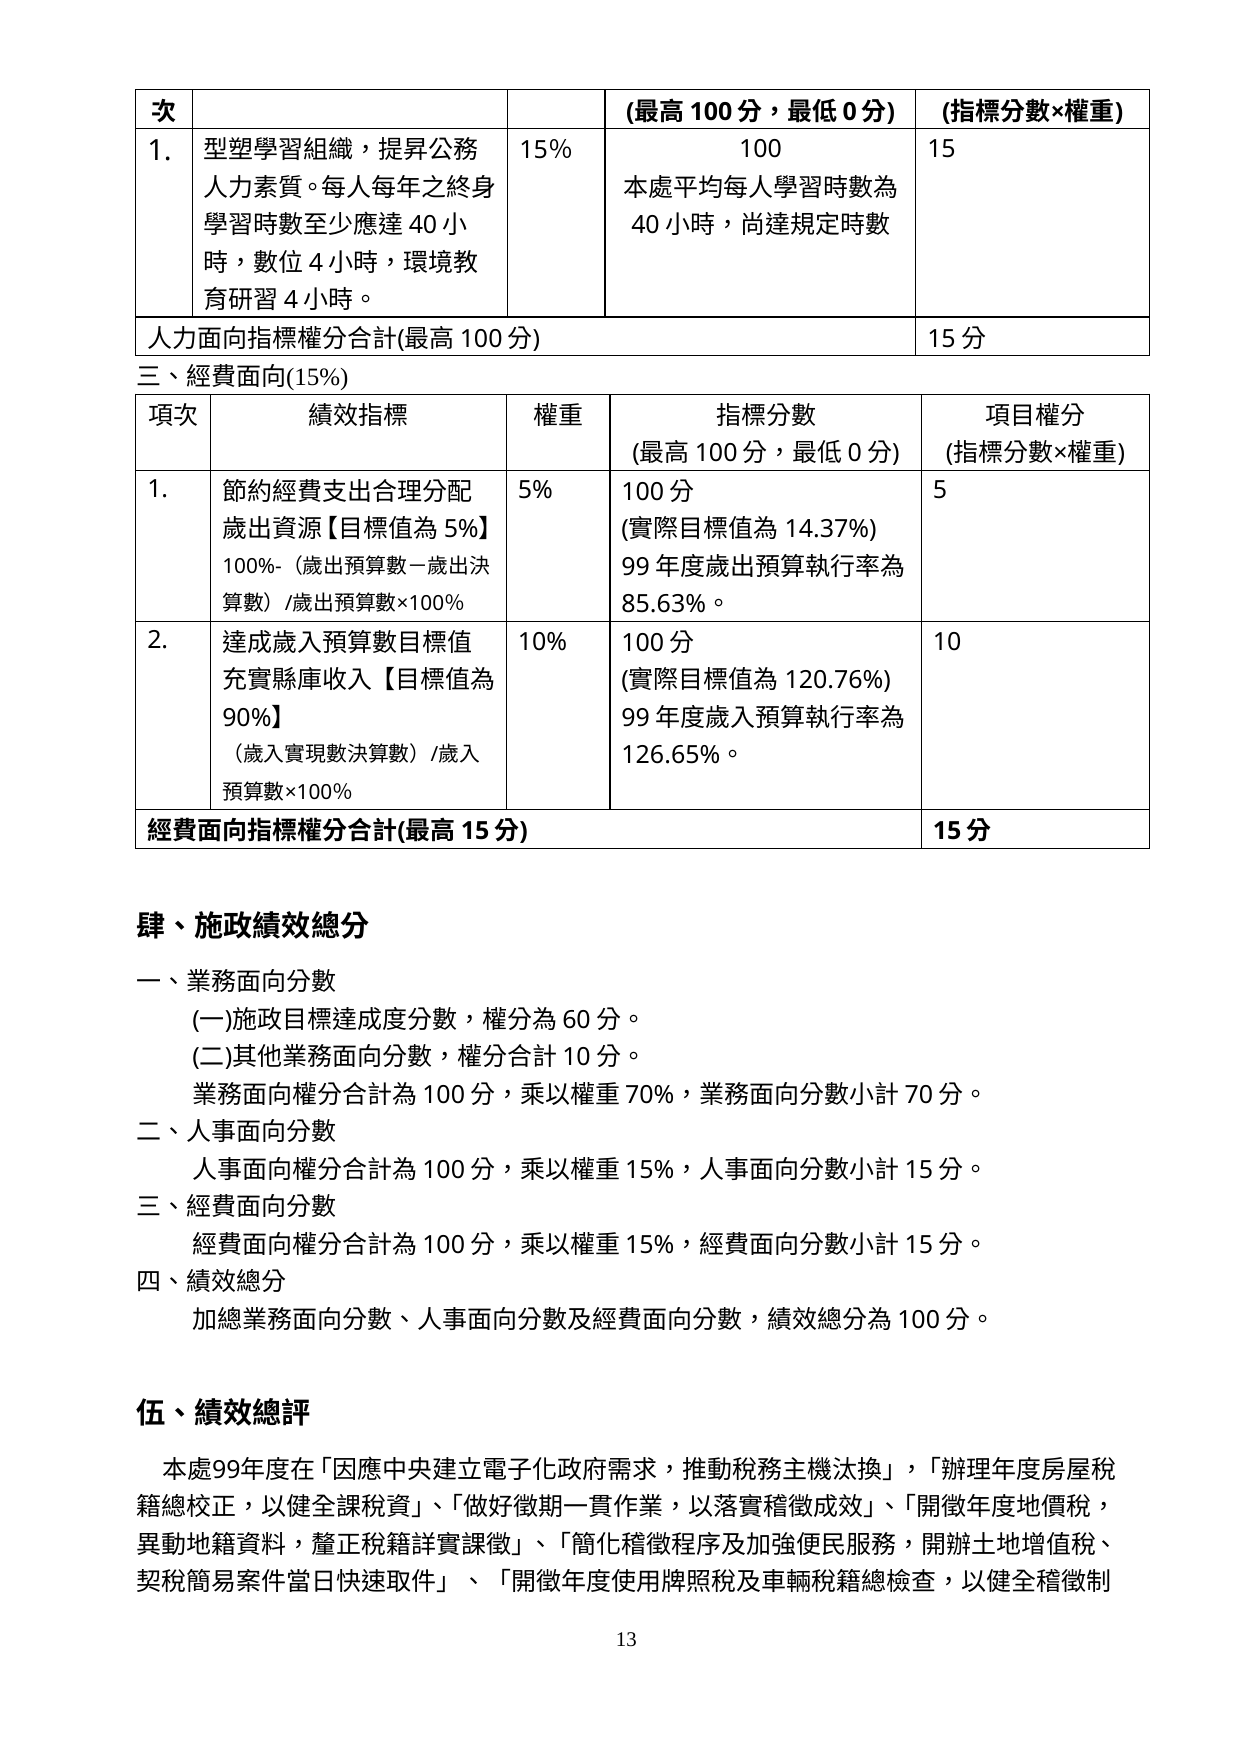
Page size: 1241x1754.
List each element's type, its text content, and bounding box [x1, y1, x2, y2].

table_cell 10% [507, 622, 609, 809]
table_cell 15分 [922, 810, 1149, 848]
table_cell 100 本處平均每人學習時數為40小時，尚達規定時數 [606, 129, 915, 316]
table_header 權重 [507, 395, 609, 469]
table_header [193, 90, 507, 128]
table_cell 15分 [916, 318, 1149, 355]
text 人事面向權分合計為100分，乘以權重15%，人事面向分數小計15分。 [192, 1149, 1116, 1186]
text 本處99年度在「因應中央建立電子化政府需求，推動稅務主機汰換」，「辦理年度房屋稅籍總校正，以健全課稅資」、「做好徵期一貫作業，以落實稽徵成效」、「開徵年度地價稅，異動地籍資料，釐正稅籍詳實課徵」、「簡化稽徵程序及加強便民服務，開辦土地增值稅、契稅簡易案件當日快速取件」、「開徵年度使用牌照稅及車輛稅籍總檢查，以健全稽徵制度」、「積極執行欠稅清理工作，防止新欠」、「辦理印花稅應稅憑證檢查作業，以防止逃漏，增裕庫收」、「積極推動轉帳納稅及非臨櫃繳納稅款，提高稽徵績效」及「結合社區資源加強租稅宣導教育，增進民眾稅務常識，建構優良租稅環境。」等10 項績效目標，各項策略績效目標下訂定16 項衡量指標。年度終了檢討成效除人力資源發展面向乙項外，均能達成年度績效目標值，日後將賡續積極推動稅務資料自動化作業並加強辦理各稅稅籍清查工作、蒐集各項課稅資料並查核運用，積極清理新舊欠稅，以遏止逃漏稅、維護租稅公平並增裕庫收。 [136, 1449, 1116, 1599]
text 肆、施政績效總分 [136, 886, 1116, 961]
table_cell [136, 471, 210, 621]
table_header 次 [136, 90, 192, 128]
table_header 項次 [136, 395, 210, 469]
text 業務面向權分合計為100分，乘以權重70%，業務面向分數小計70分。 [192, 1074, 1116, 1111]
table_header 指標分數 (最高100分，最低0分) [611, 395, 921, 469]
table_cell [136, 129, 192, 316]
table_cell 100分 (實際目標值為 120.76%) 99年度歲入預算執行率為126.65%。 [611, 622, 921, 809]
text (一)施政目標達成度分數，權分為60分。 [192, 999, 1116, 1036]
table_cell 15 [916, 129, 1149, 316]
table_cell 經費面向指標權分合計(最高15分) [136, 810, 921, 848]
text 加總業務面向分數、人事面向分數及經費面向分數，績效總分為100分。 [192, 1299, 1116, 1336]
table_cell 節約經費支出合理分配歲出資源【目標值為5%】 100%-（歲出預算數－歲出決算數）/歲出預算數×100％ [211, 471, 506, 621]
table_cell 人力面向指標權分合計(最高100分) [136, 318, 915, 355]
table_header (指標分數×權重) [916, 90, 1149, 128]
text 伍、績效總評 [136, 1374, 1116, 1449]
table_cell 5% [507, 471, 609, 621]
table_cell 5 [922, 471, 1149, 621]
table_cell 100分 (實際目標值為 14.37%) 99年度歲出預算執行率為85.63%。 [611, 471, 921, 621]
table_header 項目權分 (指標分數×權重) [922, 395, 1149, 469]
text (二)其他業務面向分數，權分合計10分。 [192, 1036, 1116, 1074]
table_header [508, 90, 604, 128]
table_header (最高100分，最低0分) [606, 90, 915, 128]
text 經費面向權分合計為100分，乘以權重15%，經費面向分數小計15分。 [192, 1224, 1116, 1261]
table_cell [136, 622, 210, 809]
text 四、績效總分 [136, 1261, 1116, 1299]
table_cell 10 [922, 622, 1149, 809]
table_header 績效指標 [211, 395, 506, 469]
text 二、人事面向分數 [136, 1111, 1116, 1149]
text 三、經費面向(15%) [136, 356, 1116, 393]
text 一、業務面向分數 [136, 961, 1116, 999]
table_cell 達成歲入預算數目標值充實縣庫收入【目標值為90%】 （歲入實現數決算數）/歲入預算數×100％ [211, 622, 506, 809]
table_cell 型塑學習組織，提昇公務人力素質。每人每年之終身學習時數至少應達40小時，數位4小時，環境教育研習4小時。 [193, 129, 507, 316]
text 三、經費面向分數 [136, 1186, 1116, 1224]
table_cell 15％ [508, 129, 604, 316]
